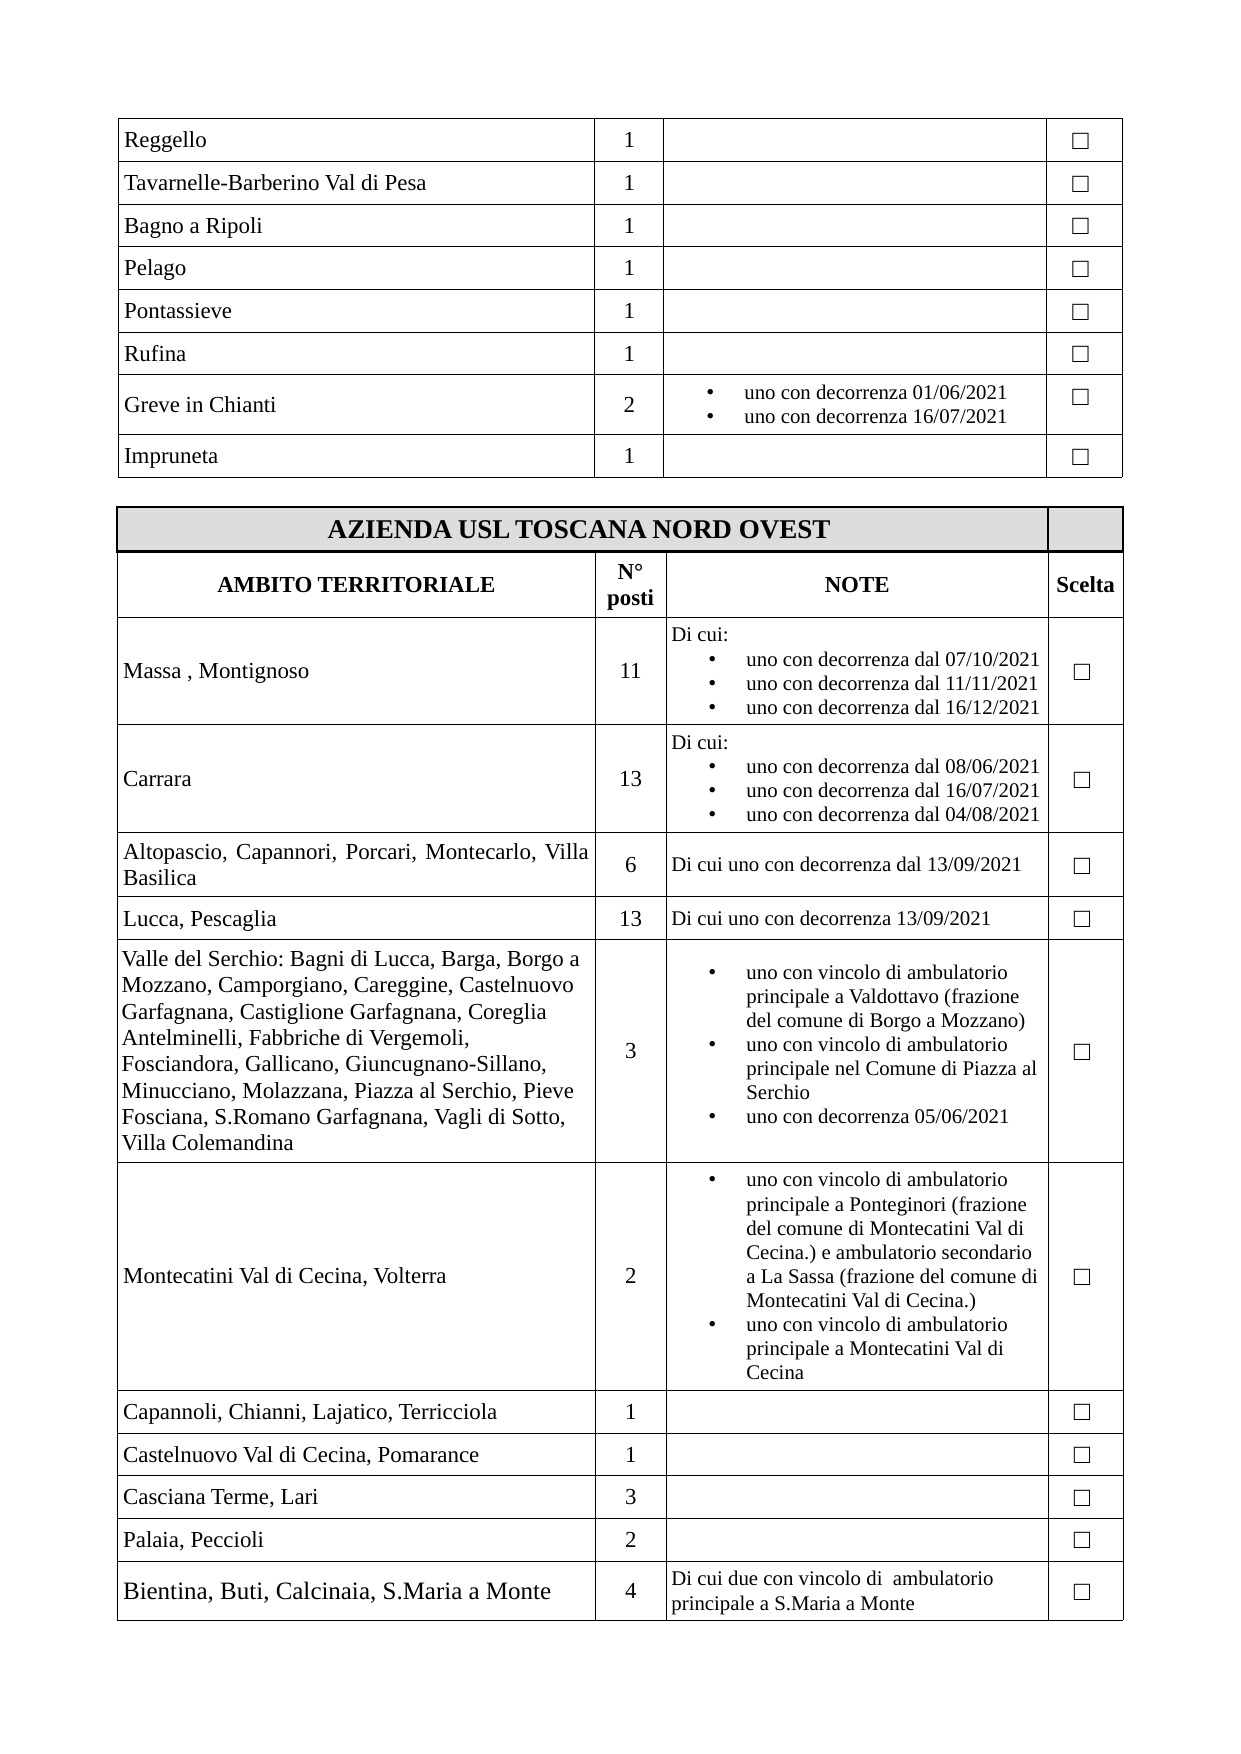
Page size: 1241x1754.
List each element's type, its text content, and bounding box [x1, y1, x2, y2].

table_header AZIENDA USL TOSCANA NORD OVEST [118, 508, 1047, 550]
table_cell 1 [595, 119, 663, 161]
table_cell Casciana Terme, Lari [118, 1476, 595, 1518]
table_cell Tavarnelle-Barberino Val di Pesa [119, 162, 594, 203]
table_cell 3 [596, 1476, 666, 1518]
table_cell Di cui uno con decorrenza 13/09/2021 [667, 897, 1048, 939]
table_cell Carrara [118, 725, 595, 832]
table_cell □ [1047, 205, 1122, 246]
table_cell 11 [596, 618, 666, 724]
table_cell □ [1047, 375, 1122, 434]
table_cell Di cui uno con decorrenza dal 13/09/2021 [667, 833, 1048, 896]
table_header [1049, 508, 1122, 550]
table_cell □ [1049, 897, 1123, 939]
table_cell Valle del Serchio: Bagni di Lucca, Barga, Borgo a Mozzano, Camporgiano, Careggine, Castelnuovo Garfagnana, Castiglione Garfagnana, Coreglia Antelminelli, Fabbriche di Vergemoli, Fosciandora, Gallicano, Giuncugnano-Sillano, Minucciano, Molazzana, Piazza al Serchio, Pieve Fosciana, S.Romano Garfagnana, Vagli di Sotto, Villa Colemandina [118, 940, 595, 1162]
table_cell Massa , Montignoso [118, 618, 595, 724]
table_cell [667, 1519, 1048, 1561]
table_cell uno con vincolo di ambulatorio principale a Ponteginori (frazione del comune di Montecatini Val di Cecina.) e ambulatorio secondario a La Sassa (frazione del comune di Montecatini Val di Cecina.) uno con vincolo di ambulatorio principale a Montecatini Val di Cecina [667, 1163, 1048, 1390]
table_cell Castelnuovo Val di Cecina, Pomarance [118, 1434, 595, 1475]
table_cell □ [1049, 1476, 1123, 1518]
table_cell 1 [596, 1434, 666, 1475]
table_cell uno con vincolo di ambulatorio principale a Valdottavo (frazione del comune di Borgo a Mozzano) uno con vincolo di ambulatorio principale nel Comune di Piazza al Serchio uno con decorrenza 05/06/2021 [667, 940, 1048, 1162]
table_cell Reggello [119, 119, 594, 161]
table_cell [664, 205, 1046, 246]
table_cell □ [1049, 725, 1123, 832]
table_cell Palaia, Peccioli [118, 1519, 595, 1561]
table_cell Capannoli, Chianni, Lajatico, Terricciola [118, 1391, 595, 1432]
table_cell □ [1047, 247, 1122, 289]
table_cell □ [1049, 1519, 1123, 1561]
table_cell [664, 119, 1046, 161]
table_cell □ [1049, 618, 1123, 724]
table_cell □ [1047, 290, 1122, 332]
table_cell 6 [596, 833, 666, 896]
table_cell Lucca, Pescaglia [118, 897, 595, 939]
table_cell 2 [596, 1519, 666, 1561]
table_cell □ [1049, 1391, 1123, 1432]
table_cell NOTE [667, 553, 1048, 617]
table_cell Pelago [119, 247, 594, 289]
table_cell Bientina, Buti, Calcinaia, S.Maria a Monte [118, 1562, 595, 1620]
table_cell [664, 435, 1046, 477]
table_cell 2 [595, 375, 663, 434]
table_cell Rufina [119, 333, 594, 374]
table_cell Di cui due con vincolo di ambulatorio principale a S.Maria a Monte [667, 1562, 1048, 1620]
table_cell Bagno a Ripoli [119, 205, 594, 246]
table_cell □ [1049, 940, 1123, 1162]
table_cell N° posti [596, 553, 666, 617]
table_cell 3 [596, 940, 666, 1162]
table_cell [664, 333, 1046, 374]
table_cell 1 [595, 247, 663, 289]
table_cell Impruneta [119, 435, 594, 477]
table_cell □ [1049, 1434, 1123, 1475]
table_cell AMBITO TERRITORIALE [118, 553, 595, 617]
table_cell [667, 1476, 1048, 1518]
table_cell Montecatini Val di Cecina, Volterra [118, 1163, 595, 1390]
table_cell 1 [595, 435, 663, 477]
table_cell uno con decorrenza 01/06/2021 uno con decorrenza 16/07/2021 [664, 375, 1046, 434]
table_cell Altopascio, Capannori, Porcari, Montecarlo, Villa Basilica [118, 833, 595, 896]
table_cell □ [1049, 1163, 1123, 1390]
table_cell Di cui: uno con decorrenza dal 07/10/2021 uno con decorrenza dal 11/11/2021 uno con decorrenza dal 16/12/2021 [667, 618, 1048, 724]
table_cell 1 [596, 1391, 666, 1432]
table_cell 1 [595, 333, 663, 374]
table_cell [664, 162, 1046, 203]
table_cell 1 [595, 290, 663, 332]
table_cell Greve in Chianti [119, 375, 594, 434]
table_cell 1 [595, 205, 663, 246]
table_cell 2 [596, 1163, 666, 1390]
table_cell Di cui: uno con decorrenza dal 08/06/2021 uno con decorrenza dal 16/07/2021 uno con decorrenza dal 04/08/2021 [667, 725, 1048, 832]
table_cell □ [1049, 833, 1123, 896]
table_cell Pontassieve [119, 290, 594, 332]
table_cell □ [1047, 119, 1122, 161]
table_cell [667, 1391, 1048, 1432]
table_cell Scelta [1049, 553, 1123, 617]
table_cell □ [1049, 1562, 1123, 1620]
table_cell [667, 1434, 1048, 1475]
table_cell 1 [595, 162, 663, 203]
table_cell □ [1047, 333, 1122, 374]
table_cell 4 [596, 1562, 666, 1620]
table_cell [664, 247, 1046, 289]
table_cell 13 [596, 725, 666, 832]
table_cell □ [1047, 435, 1122, 477]
table_cell □ [1047, 162, 1122, 203]
table_cell 13 [596, 897, 666, 939]
table_cell [664, 290, 1046, 332]
